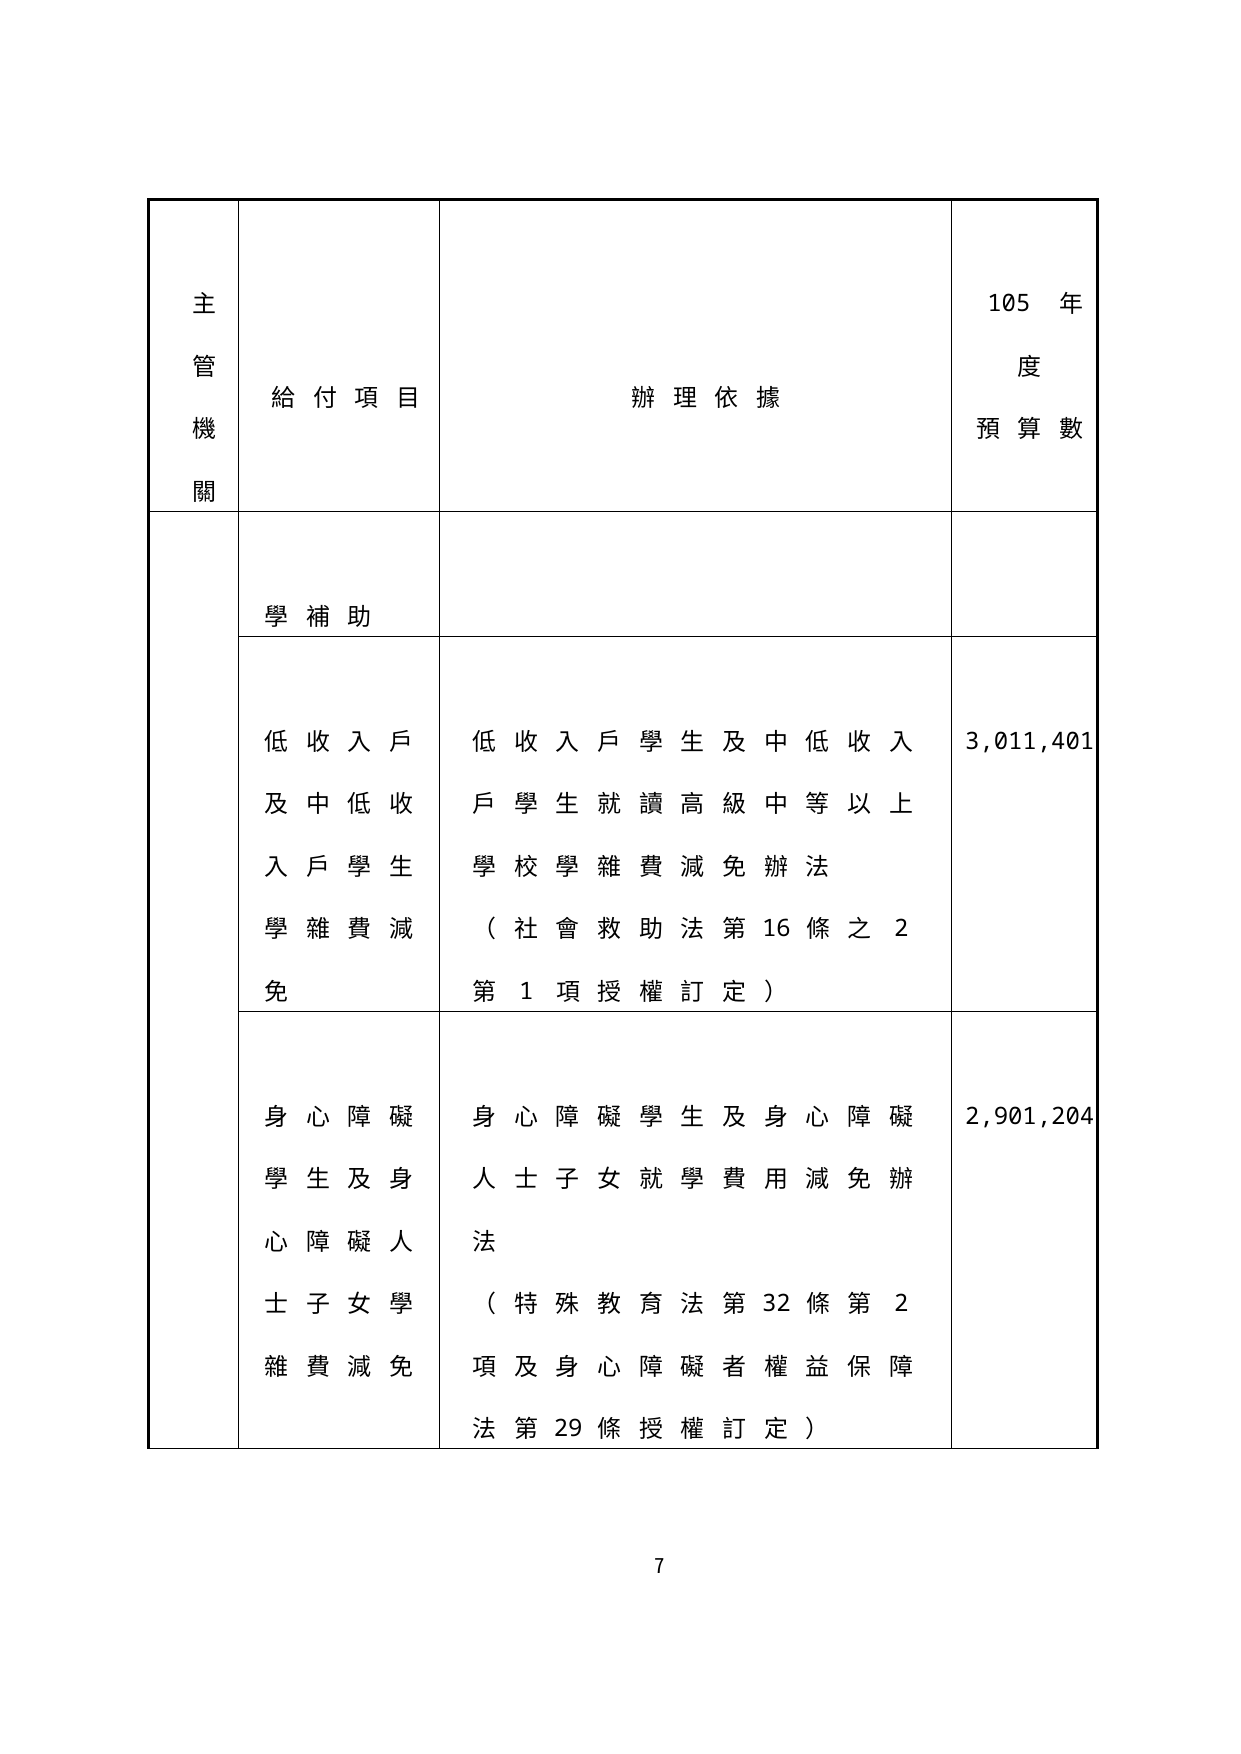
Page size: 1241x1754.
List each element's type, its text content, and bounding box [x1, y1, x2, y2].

table_cell [150, 512, 238, 1448]
table_cell 3,011,401 [952, 637, 1096, 1011]
table_cell 身心障礙學生及身心障礙人士子女就學費用減免辦法 （特殊教育法第32條第2項及身心障礙者權益保障法第29條授權訂定） [440, 1012, 951, 1448]
table_cell 學補助 [239, 512, 439, 636]
table_cell 2,901,204 [952, 1012, 1096, 1448]
table_cell 低收入戶學生及中低收入戶學生就讀高級中等以上學校學雜費減免辦法 （社會救助法第16條之2第1項授權訂定） [440, 637, 951, 1011]
table_header 辦理依據 [440, 201, 951, 511]
table_header 主管 機關 [150, 201, 238, 511]
table_cell 低收入戶及中低收入戶學生學雜費減免 [239, 637, 439, 1011]
table_cell [440, 512, 951, 636]
table_cell 身心障礙學生及身心障礙人士子女學雜費減免 [239, 1012, 439, 1448]
table_cell [952, 512, 1096, 636]
table_header 105年度 預算數 [952, 201, 1096, 511]
table_header 給付項目 [239, 201, 439, 511]
